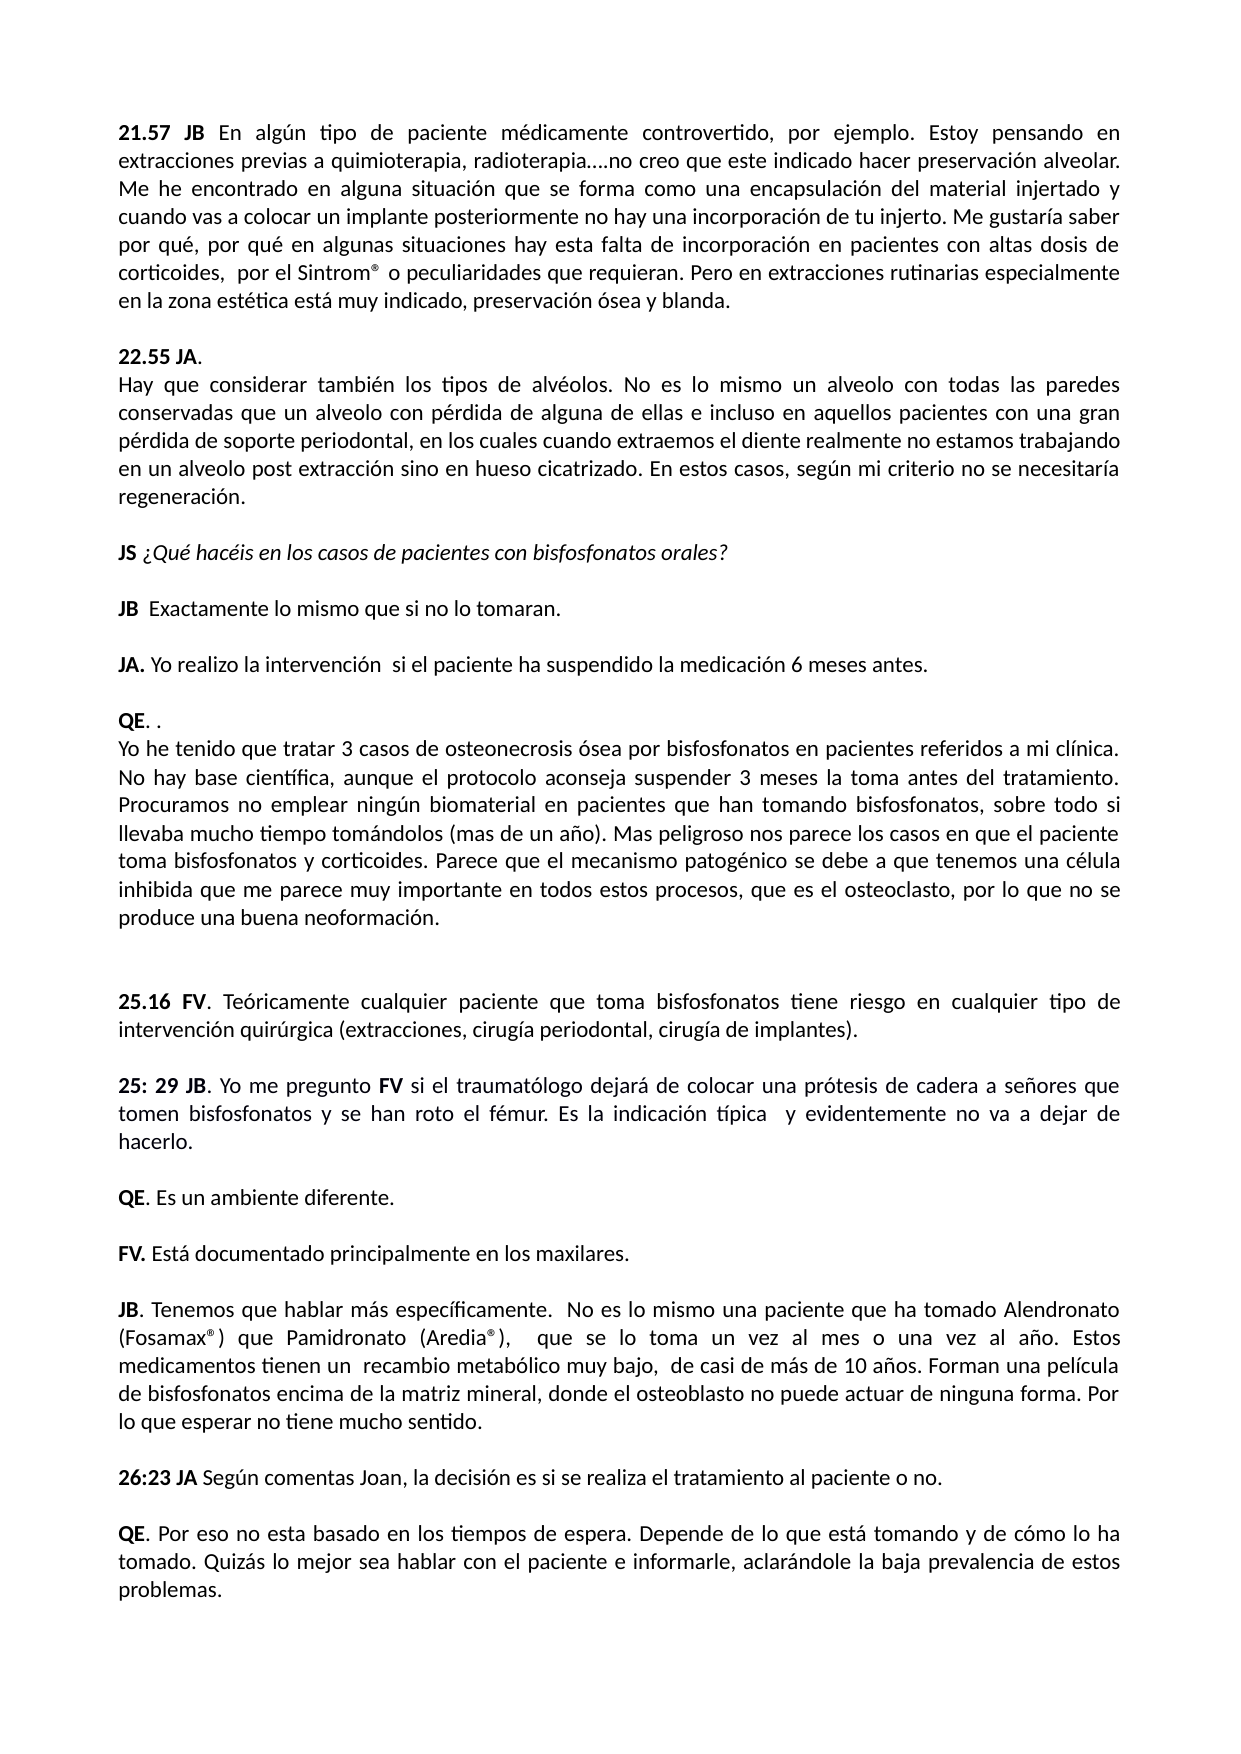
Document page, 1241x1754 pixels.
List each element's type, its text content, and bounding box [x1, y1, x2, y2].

text 21.57 JB En algún tipo de paciente médicamente controvertido, por ejemplo. Estoy pensando en extracciones previas a quimioterapia, radioterapia….no creo que este indicado hacer preservación alveolar. Me he encontrado en alguna situación que se forma como una encapsulación del material injertado y cuando vas a colocar un implante posteriormente no hay una incorporación de tu injerto. Me gustaría saber por qué, por qué en algunas situaciones hay esta falta de incorporación en pacientes con altas dosis de corticoides, por el Sintrom® o peculiaridades que requieran. Pero en extracciones rutinarias especialmente en la zona estética está muy indicado, preservación ósea y blanda. [118, 118, 1122, 314]
text JA. Yo realizo la intervención si el paciente ha suspendido la medicación 6 meses antes. [118, 651, 1122, 678]
text JS ¿Qué hacéis en los casos de pacientes con bisfosfonatos orales? [118, 538, 1122, 566]
text QE. Por eso no esta basado en los tiempos de espera. Depende de lo que está tomando y de cómo lo ha tomado. Quizás lo mejor sea hablar con el paciente e informarle, aclarándole la baja prevalencia de estos problemas. [118, 1519, 1122, 1603]
text QE. . [118, 707, 1122, 734]
text 22.55 JA. [118, 342, 1122, 370]
text 25: 29 JB. Yo me pregunto FV si el traumatólogo dejará de colocar una prótesis de cadera a señores que tomen bisfosfonatos y se han roto el fémur. Es la indicación típica y evidentemente no va a dejar de hacerlo. [118, 1071, 1122, 1155]
text Yo he tenido que tratar 3 casos de osteonecrosis ósea por bisfosfonatos en pacientes referidos a mi clínica. No hay base científica, aunque el protocolo aconseja suspender 3 meses la toma antes del tratamiento. Procuramos no emplear ningún biomaterial en pacientes que han tomando bisfosfonatos, sobre todo si llevaba mucho tiempo tomándolos (mas de un año). Mas peligroso nos parece los casos en que el paciente toma bisfosfonatos y corticoides. Parece que el mecanismo patogénico se debe a que tenemos una célula inhibida que me parece muy importante en todos estos procesos, que es el osteoclasto, por lo que no se produce una buena neoformación. [118, 734, 1122, 931]
text JB Exactamente lo mismo que si no lo tomaran. [118, 594, 1122, 622]
text QE. Es un ambiente diferente. [118, 1183, 1122, 1211]
text 25.16 FV. Teóricamente cualquier paciente que toma bisfosfonatos tiene riesgo en cualquier tipo de intervención quirúrgica (extracciones, cirugía periodontal, cirugía de implantes). [118, 987, 1122, 1043]
text JB. Tenemos que hablar más específicamente. No es lo mismo una paciente que ha tomado Alendronato (Fosamax®) que Pamidronato (Aredia®), que se lo toma un vez al mes o una vez al año. Estos medicamentos tienen un recambio metabólico muy bajo, de casi de más de 10 años. Forman una película de bisfosfonatos encima de la matriz mineral, donde el osteoblasto no puede actuar de ninguna forma. Por lo que esperar no tiene mucho sentido. [118, 1295, 1122, 1435]
text Hay que considerar también los tipos de alvéolos. No es lo mismo un alveolo con todas las paredes conservadas que un alveolo con pérdida de alguna de ellas e incluso en aquellos pacientes con una gran pérdida de soporte periodontal, en los cuales cuando extraemos el diente realmente no estamos trabajando en un alveolo post extracción sino en hueso cicatrizado. En estos casos, según mi criterio no se necesitaría regeneración. [118, 370, 1122, 510]
text 26:23 JA Según comentas Joan, la decisión es si se realiza el tratamiento al paciente o no. [118, 1463, 1122, 1491]
text FV. Está documentado principalmente en los maxilares. [118, 1239, 1122, 1267]
